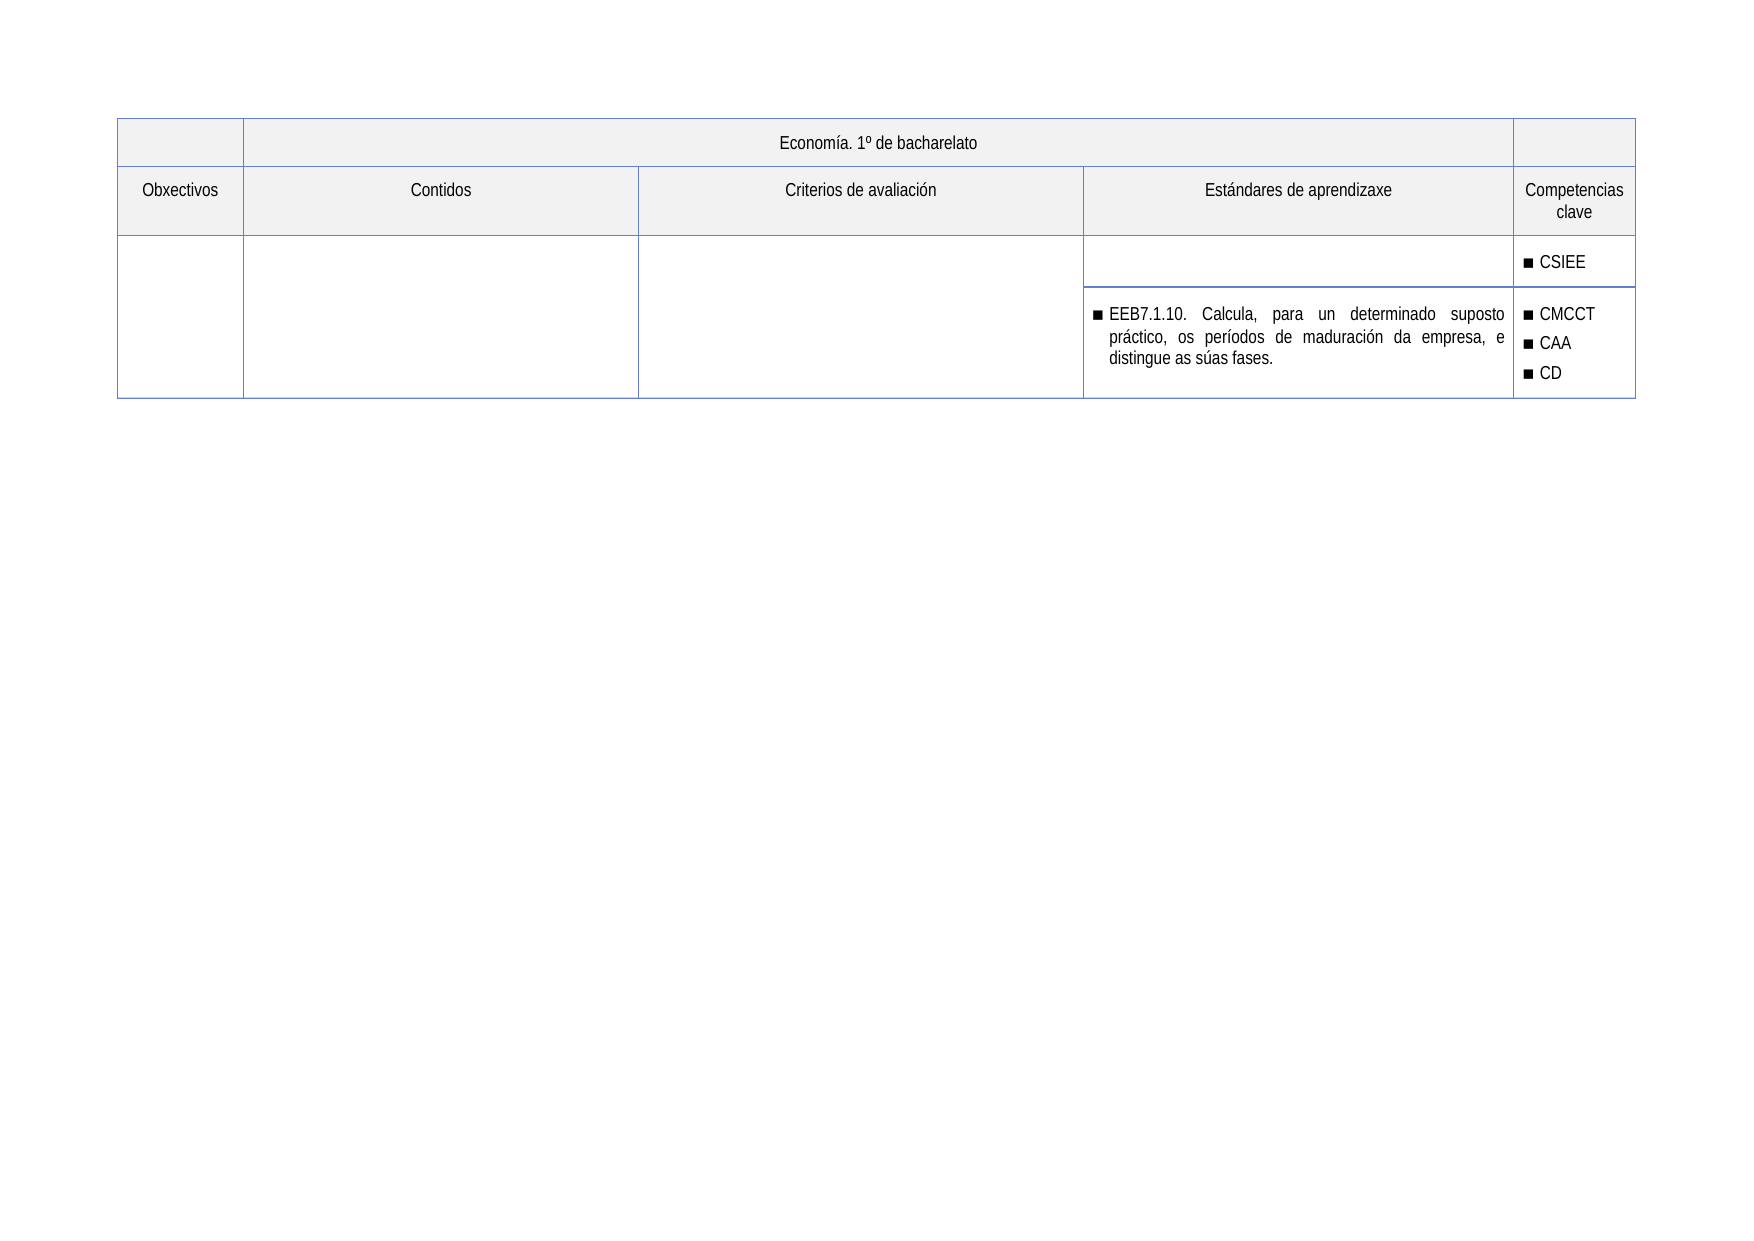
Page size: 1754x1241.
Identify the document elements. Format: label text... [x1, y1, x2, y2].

table_cell EEB7.1.10. Calcula, para un determinado suposto práctico, os períodos de maduración da empresa, e distingue as súas fases. [1084, 288, 1513, 397]
table_cell Estándares de aprendizaxe [1084, 167, 1513, 235]
table_cell [1084, 236, 1513, 286]
table_cell Obxectivos [118, 167, 243, 235]
table_cell Criterios de avaliación [639, 167, 1083, 235]
table_cell [639, 236, 1083, 397]
table_header Economía. 1º de bacharelato [244, 119, 1513, 166]
table_header [1514, 119, 1635, 166]
table_cell CCL CMCCT CSIEE [1514, 236, 1635, 286]
table_header [118, 119, 243, 166]
table_cell Contidos [244, 167, 638, 235]
table_cell Competencias clave [1514, 167, 1635, 235]
table_cell [244, 236, 638, 397]
table_cell [118, 236, 243, 397]
table_cell CMCCT CAA CD [1514, 288, 1635, 397]
